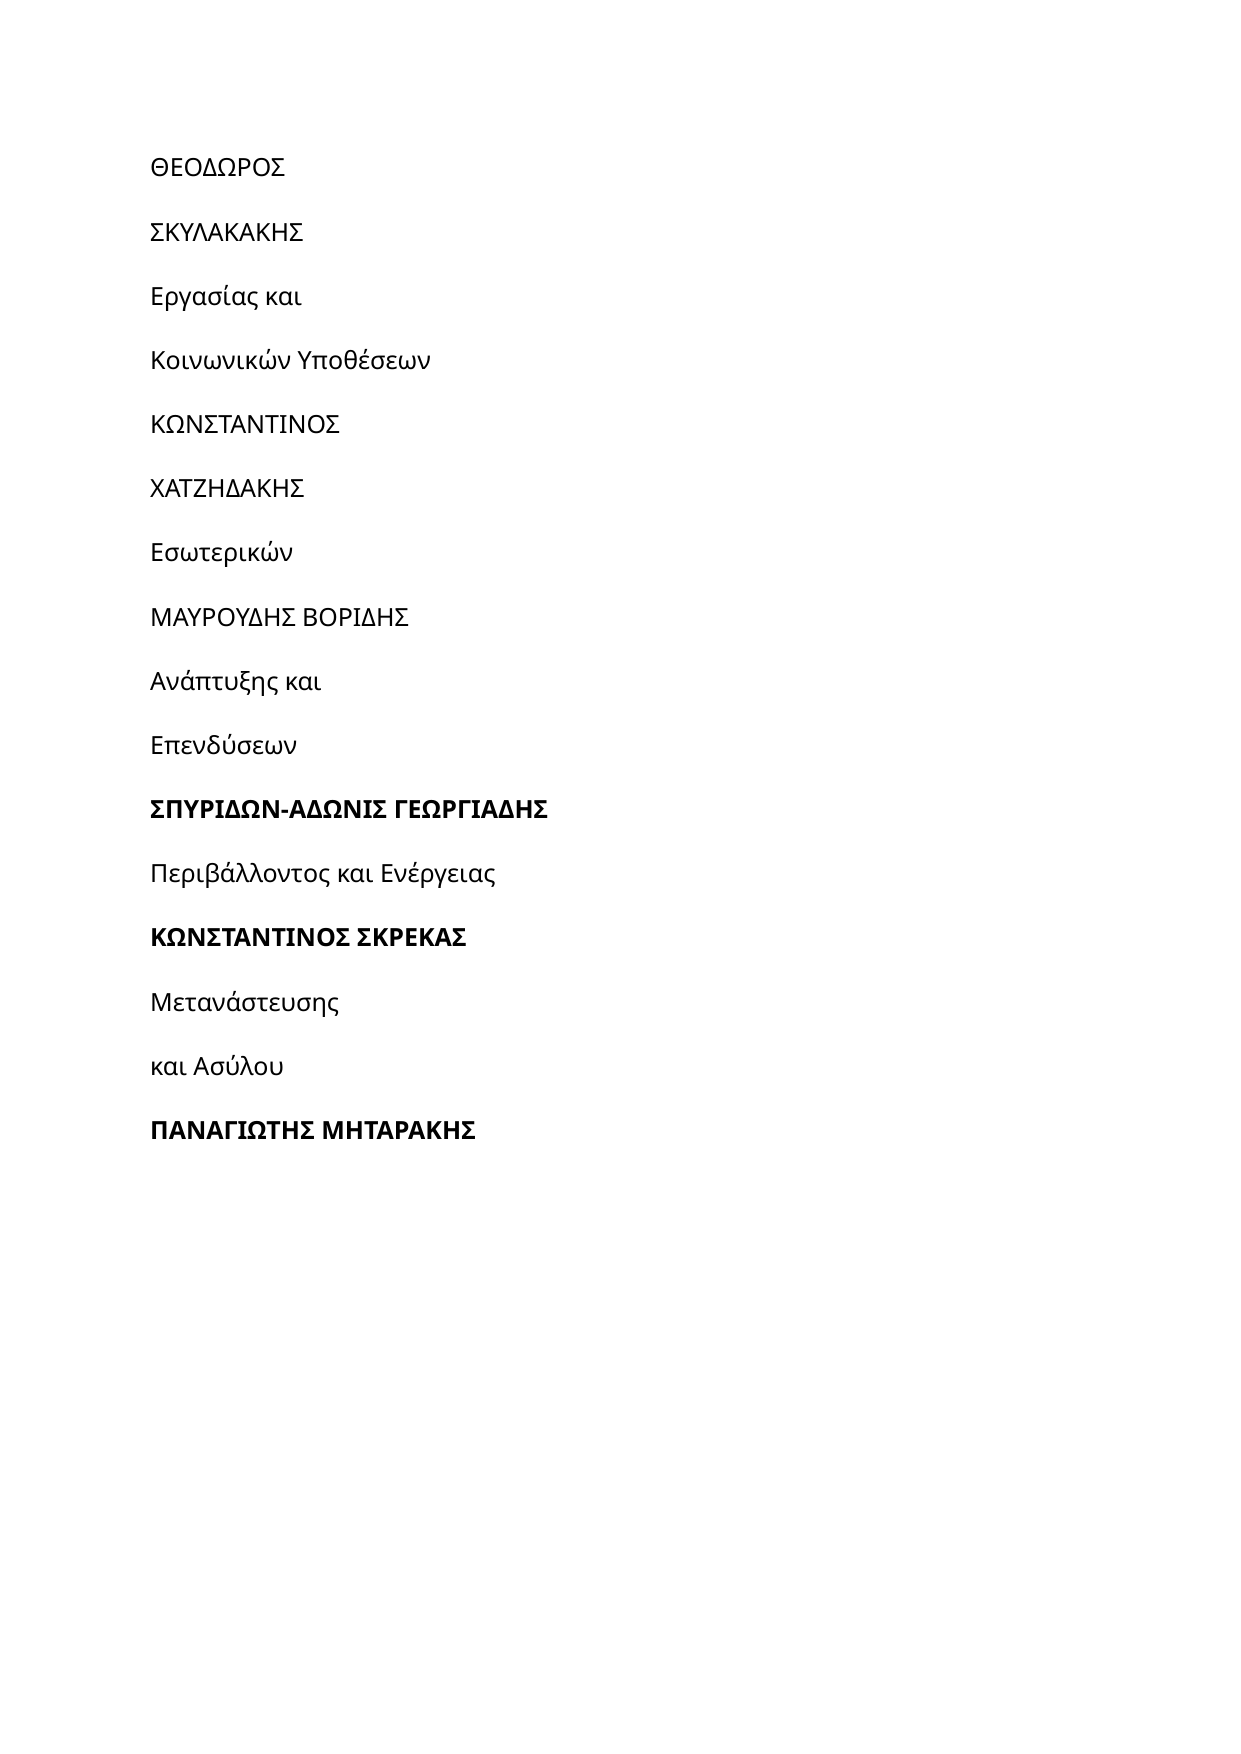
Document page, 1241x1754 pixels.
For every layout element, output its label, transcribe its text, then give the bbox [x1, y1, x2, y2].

text ΘΕΟΔΩΡΟΣ [150, 150, 1090, 184]
text ΣΚΥΛΑΚΑΚΗΣ [150, 214, 1090, 248]
text ΜΑΥΡΟΥΔΗΣ ΒΟΡΙΔΗΣ [150, 599, 1090, 633]
text ΚΩΝΣΤΑΝΤΙΝΟΣ ΣΚΡΕΚΑΣ [150, 920, 1090, 954]
text Κοινωνικών Υποθέσεων [150, 342, 1090, 377]
text Επενδύσεων [150, 727, 1090, 762]
text ΣΠΥΡΙΔΩΝ-ΑΔΩΝΙΣ ΓΕΩΡΓΙΑΔΗΣ [150, 792, 1090, 826]
text ΚΩΝΣΤΑΝΤΙΝΟΣ [150, 407, 1090, 441]
text ΠΑΝΑΓΙΩΤΗΣ ΜΗΤΑΡΑΚΗΣ [150, 1112, 1090, 1147]
text Μετανάστευσης [150, 984, 1090, 1018]
text Εσωτερικών [150, 535, 1090, 569]
text Εργασίας και [150, 278, 1090, 312]
text ΧΑΤΖΗΔΑΚΗΣ [150, 471, 1090, 505]
text και Ασύλου [150, 1048, 1090, 1082]
text Περιβάλλοντος και Ενέργειας [150, 856, 1090, 890]
text Ανάπτυξης και [150, 663, 1090, 697]
